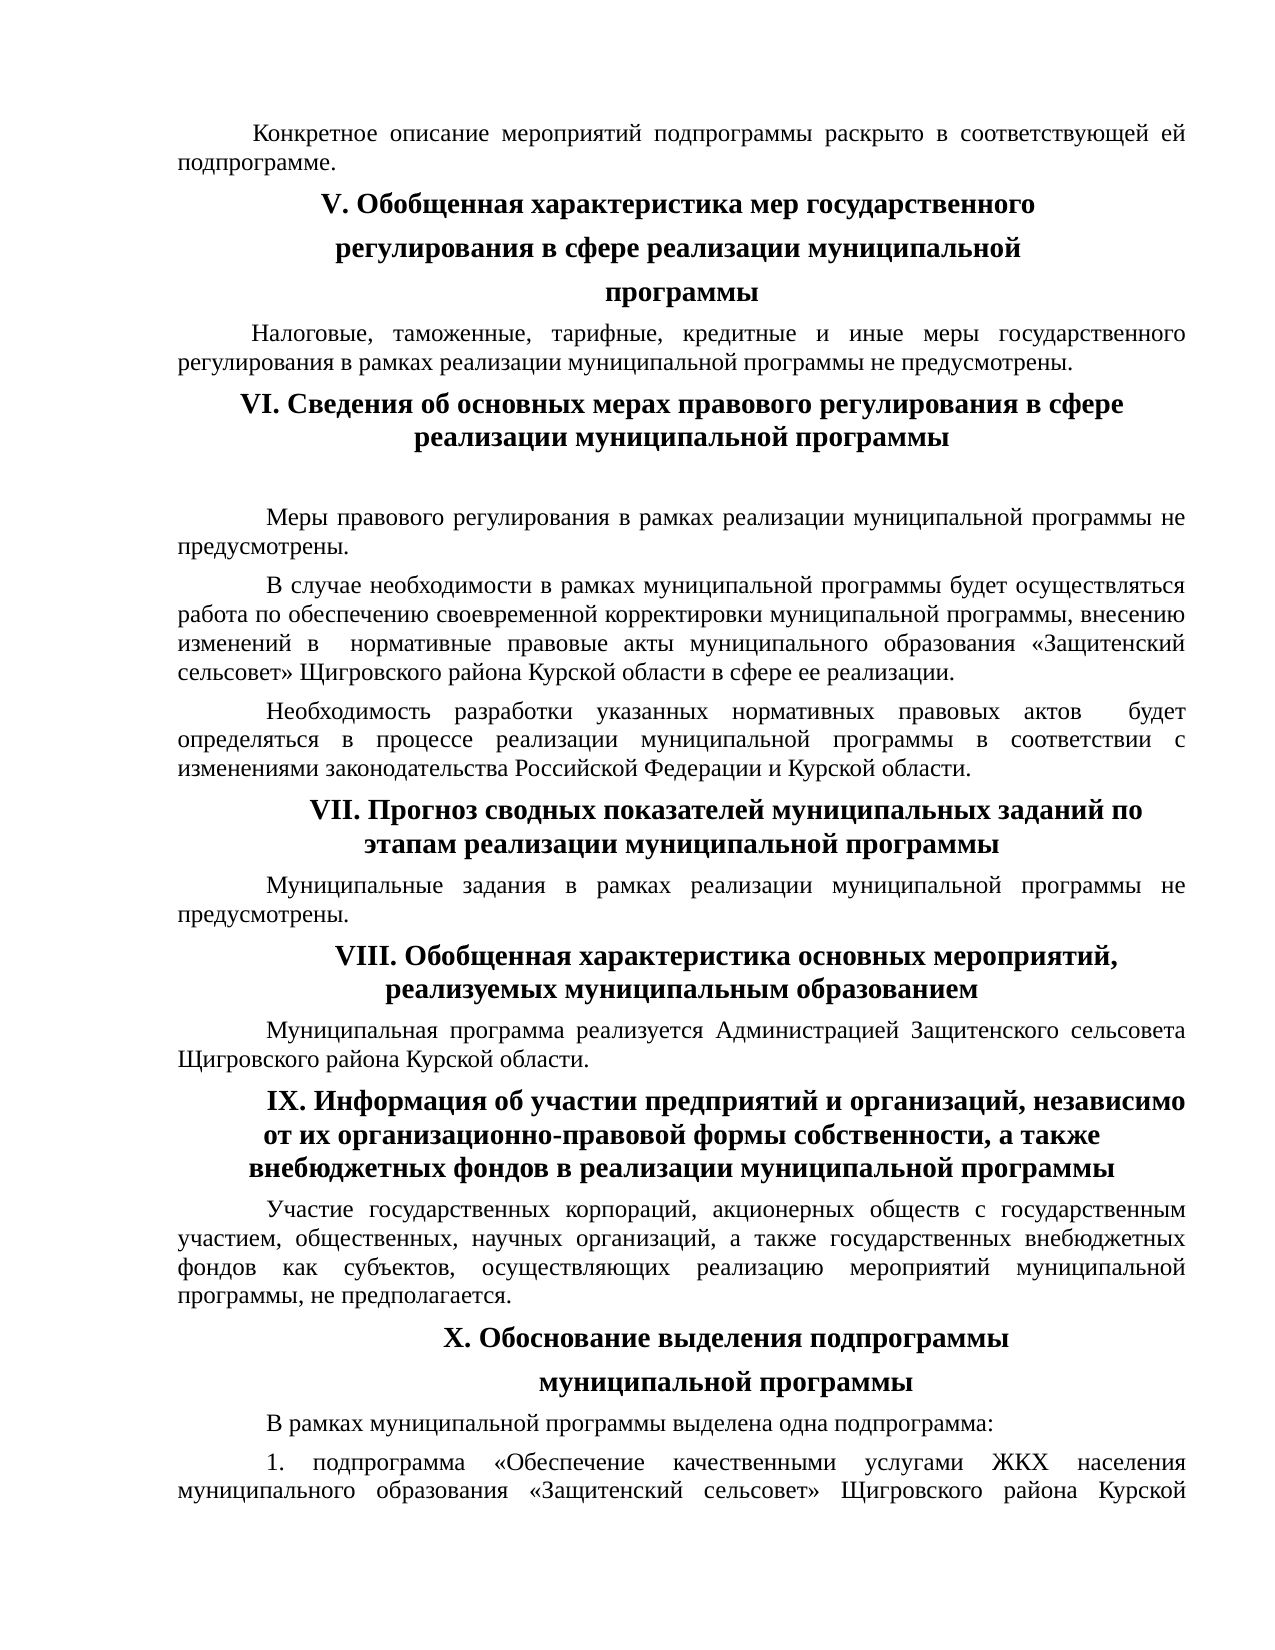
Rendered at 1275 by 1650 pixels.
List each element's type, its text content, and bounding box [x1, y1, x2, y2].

text муниципальной программы [177, 1364, 1186, 1397]
text регулирования в сфере реализации муниципальной [177, 230, 1186, 263]
text VI. Сведения об основных мерах правового регулирования в сфере реализации муниципальной программы [177, 386, 1186, 453]
text Меры правового регулирования в рамках реализации муниципальной программы не предусмотрены. [177, 502, 1186, 560]
text Муниципальные задания в рамках реализации муниципальной программы не предусмотрены. [177, 870, 1186, 927]
text программы [177, 274, 1186, 307]
text VII. Прогноз сводных показателей муниципальных заданий по этапам реализации муниципальной программы [177, 792, 1186, 859]
text VIII. Обобщенная характеристика основных мероприятий, реализуемых муниципальным образованием [177, 938, 1186, 1005]
text V. Обобщенная характеристика мер государственного [177, 186, 1186, 219]
text IX. Информация об участии предприятий и организаций, независимо от их организационно-правовой формы собственности, а также внебюджетных фондов в реализации муниципальной программы [177, 1083, 1186, 1184]
text Муниципальная программа реализуется Администрацией Защитенского сельсовета Щигровского района Курской области. [177, 1015, 1186, 1073]
text 1. подпрограмма «Обеспечение качественными услугами ЖКХ населения муниципального образования «Защитенский сельсовет» Щигровского района Курской [177, 1447, 1186, 1504]
text Конкретное описание мероприятий подпрограммы раскрыто в соответствующей ей подпрограмме. [177, 118, 1186, 176]
text X. Обоснование выделения подпрограммы [177, 1320, 1186, 1353]
text Участие государственных корпораций, акционерных обществ с государственным участием, общественных, научных организаций, а также государственных внебюджетных фондов как субъектов, осуществляющих реализацию мероприятий муниципальной программы, не предполагается. [177, 1194, 1186, 1309]
text В случае необходимости в рамках муниципальной программы будет осуществляться работа по обеспечению своевременной корректировки муниципальной программы, внесению изменений в нормативные правовые акты муниципального образования «Защитенский сельсовет» Щигровского района Курской области в сфере ее реализации. [177, 570, 1186, 685]
text В рамках муниципальной программы выделена одна подпрограмма: [177, 1408, 1186, 1436]
text Налоговые, таможенные, тарифные, кредитные и иные меры государственного регулирования в рамках реализации муниципальной программы не предусмотрены. [177, 318, 1186, 375]
text Необходимость разработки указанных нормативных правовых актов будет определяться в процессе реализации муниципальной программы в соответствии с изменениями законодательства Российской Федерации и Курской области. [177, 696, 1186, 782]
